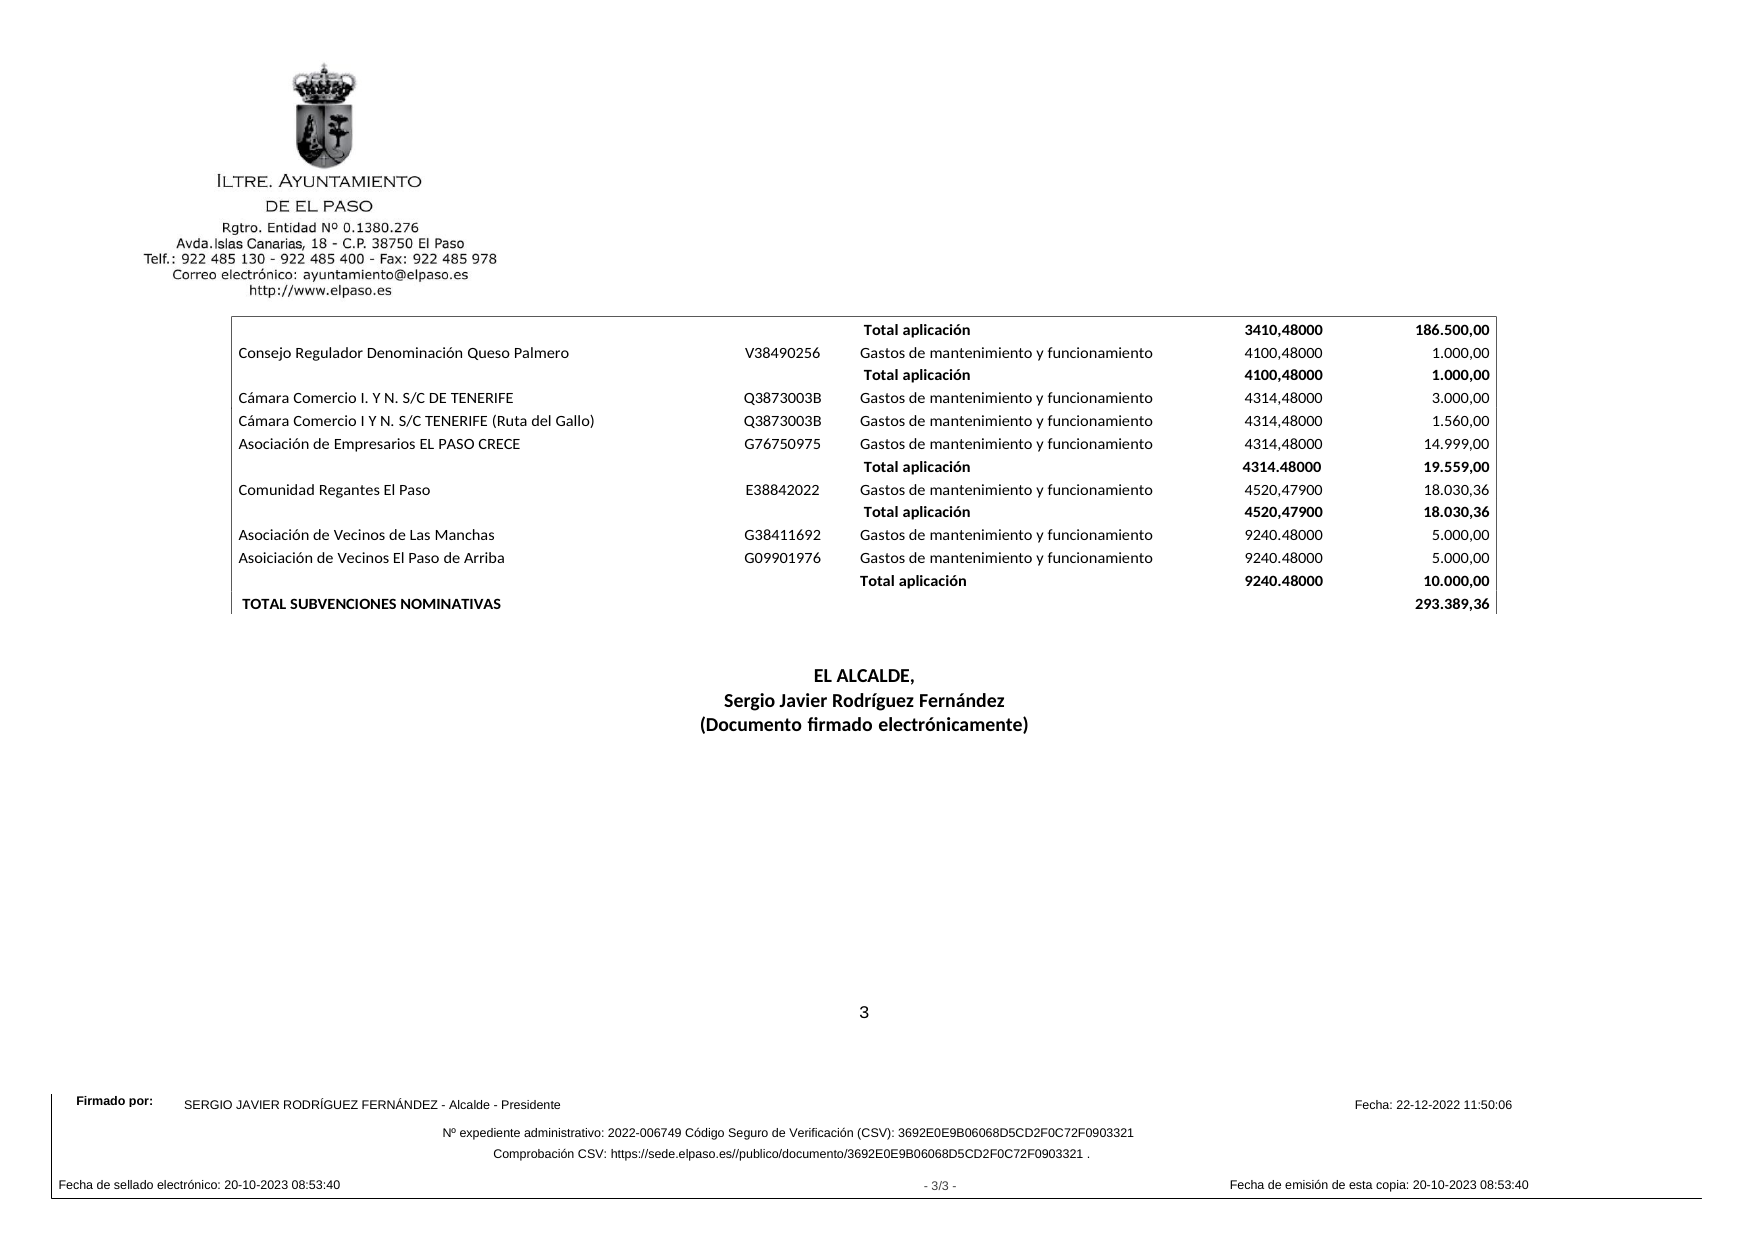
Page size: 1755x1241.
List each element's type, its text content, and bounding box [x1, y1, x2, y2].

text G76750975 [744, 434, 854, 453]
text 186.500,00 [1415, 320, 1496, 339]
text Gastos de mantenimiento y funcionamiento [860, 343, 1213, 362]
text Gastos de mantenimiento y funcionamiento [860, 411, 1213, 430]
text 4314,48000 [1244, 434, 1355, 453]
text Consejo Regulador Denominación Queso Palmero [238, 343, 712, 362]
text 3.000,00 [1432, 388, 1496, 407]
text 18.030,36 [1423, 480, 1496, 499]
text 1.560,00 [1432, 411, 1496, 430]
text 5.000,00 [1432, 525, 1496, 544]
text 4314,48000 [1244, 388, 1355, 407]
text 3410,48000 [1244, 320, 1355, 339]
text Sergio Javier Rodríguez Fernández (Documento firmado electrónicamente) [698, 688, 1030, 736]
text Gastos de mantenimiento y funcionamiento [860, 525, 1213, 544]
text 3 [859, 1003, 872, 1023]
text 4520,47900 [1244, 502, 1355, 522]
text Cámara Comercio I. Y N. S/C DE TENERIFE [238, 388, 712, 407]
text Q3873003B [743, 388, 854, 407]
text 1.000,00 [1431, 366, 1496, 385]
text Total aplicación [864, 366, 1213, 385]
text 4314.48000 [1242, 457, 1355, 476]
text EL ALCALDE, [812, 665, 917, 687]
text Gastos de mantenimiento y funcionamiento [860, 388, 1213, 407]
text Gastos de mantenimiento y funcionamiento [860, 548, 1213, 567]
text 4100,48000 [1244, 366, 1355, 385]
text 293.389,36 [1415, 594, 1496, 613]
text Gastos de mantenimiento y funcionamiento [860, 434, 1213, 453]
text Gastos de mantenimiento y funcionamiento [860, 480, 1213, 499]
text Asoiciación de Vecinos El Paso de Arriba [238, 548, 712, 567]
text por: [131, 1098, 177, 1107]
text 4314,48000 [1244, 411, 1355, 430]
text 19.559,00 [1423, 457, 1496, 476]
text 9240.48000 [1244, 525, 1355, 544]
text 9240.48000 [1244, 571, 1355, 590]
text 10.000,00 [1423, 571, 1496, 590]
text G09901976 [744, 548, 854, 567]
text Asociación de Vecinos de Las Manchas [238, 525, 712, 544]
text 5.000,00 [1432, 548, 1496, 567]
text 18.030,36 [1423, 502, 1496, 522]
text Nº expediente administrativo: 2022-006749 Código Seguro de Verificación (CSV): 3692E0E9B06068D5CD2F0C72F0903321 Comprobación CSV: https://sede.elpaso.es//publico/documento/3692E0E9B06068D5CD2F0C72F0903321 . [442, 1125, 1214, 1161]
text 9240.48000 [1244, 548, 1355, 567]
text Fecha de sellado electrónico: 20-10-2023 08:53:40 - 3/3 - Fecha de emisión de esta copia: 20-10-2023 08:53:40 [58, 1177, 1535, 1193]
text Total aplicación [860, 571, 1213, 590]
text Fecha: 22-12-2022 11:50:06 [1354, 1098, 1535, 1112]
text SERGIO JAVIER RODRÍGUEZ FERNÁNDEZ - Alcalde - Presidente [184, 1098, 1348, 1112]
text Total aplicación [864, 320, 1213, 339]
text Q3873003B [743, 411, 854, 430]
text Asociación de Empresarios EL PASO CRECE [238, 434, 712, 453]
text Cámara Comercio I Y N. S/C TENERIFE (Ruta del Gallo) [238, 411, 712, 430]
text 4520,47900 [1244, 480, 1355, 499]
text 1.000,00 [1432, 343, 1496, 362]
text TOTAL SUBVENCIONES NOMINATIVAS [242, 594, 1355, 613]
text Comunidad Regantes El Paso [238, 480, 712, 499]
text E38842022 [745, 480, 854, 499]
text Total aplicación [864, 457, 1213, 476]
text 14.999,00 [1423, 434, 1496, 453]
text 4100,48000 [1244, 343, 1355, 362]
text Firmado [76, 1098, 129, 1107]
text G38411692 [744, 525, 854, 544]
text V38490256 [745, 343, 854, 362]
text Total aplicación [864, 502, 1213, 522]
